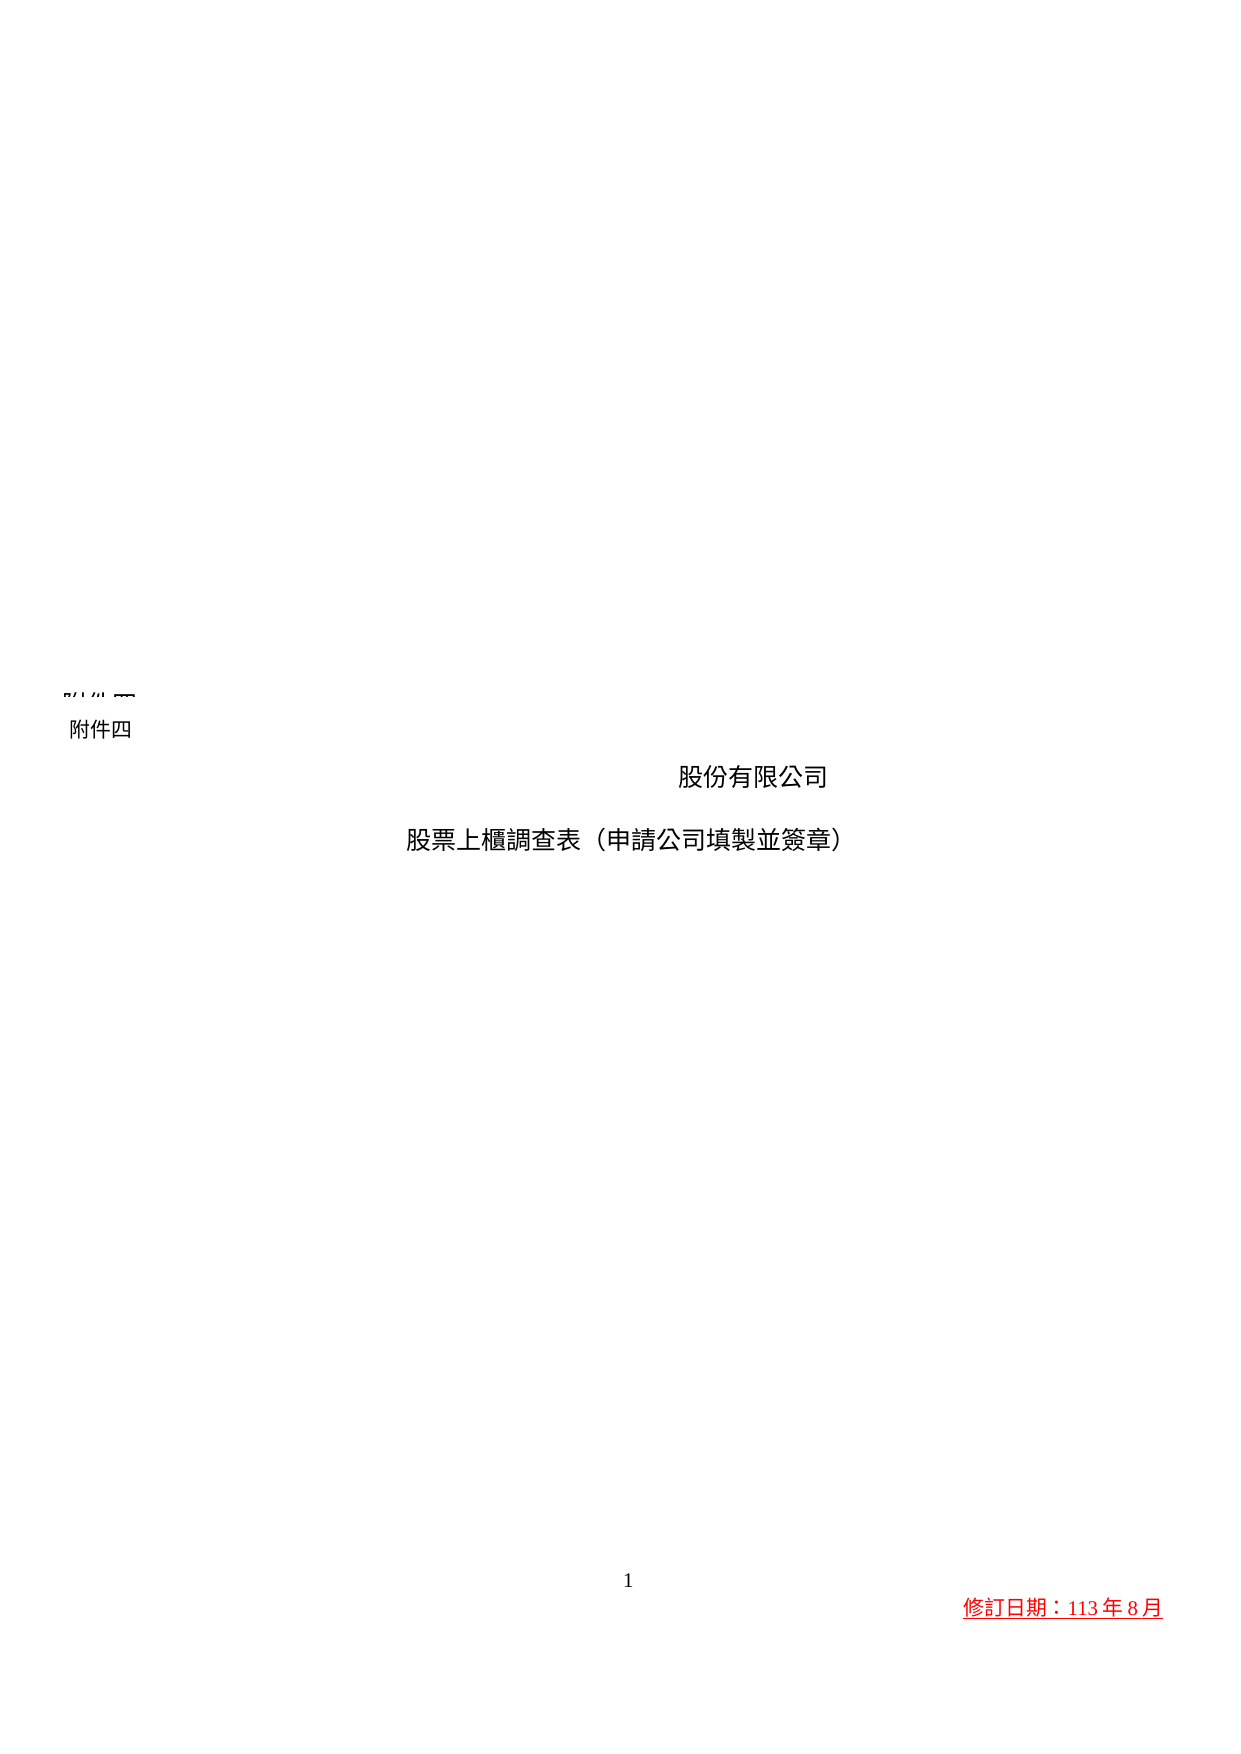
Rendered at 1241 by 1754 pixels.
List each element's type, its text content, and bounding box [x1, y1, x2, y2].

text 股份有限公司 [94, 734, 1162, 797]
text 附件四 [62, 684, 162, 697]
text 股票上櫃調查表（申請公司填製並簽章） [94, 797, 1162, 859]
